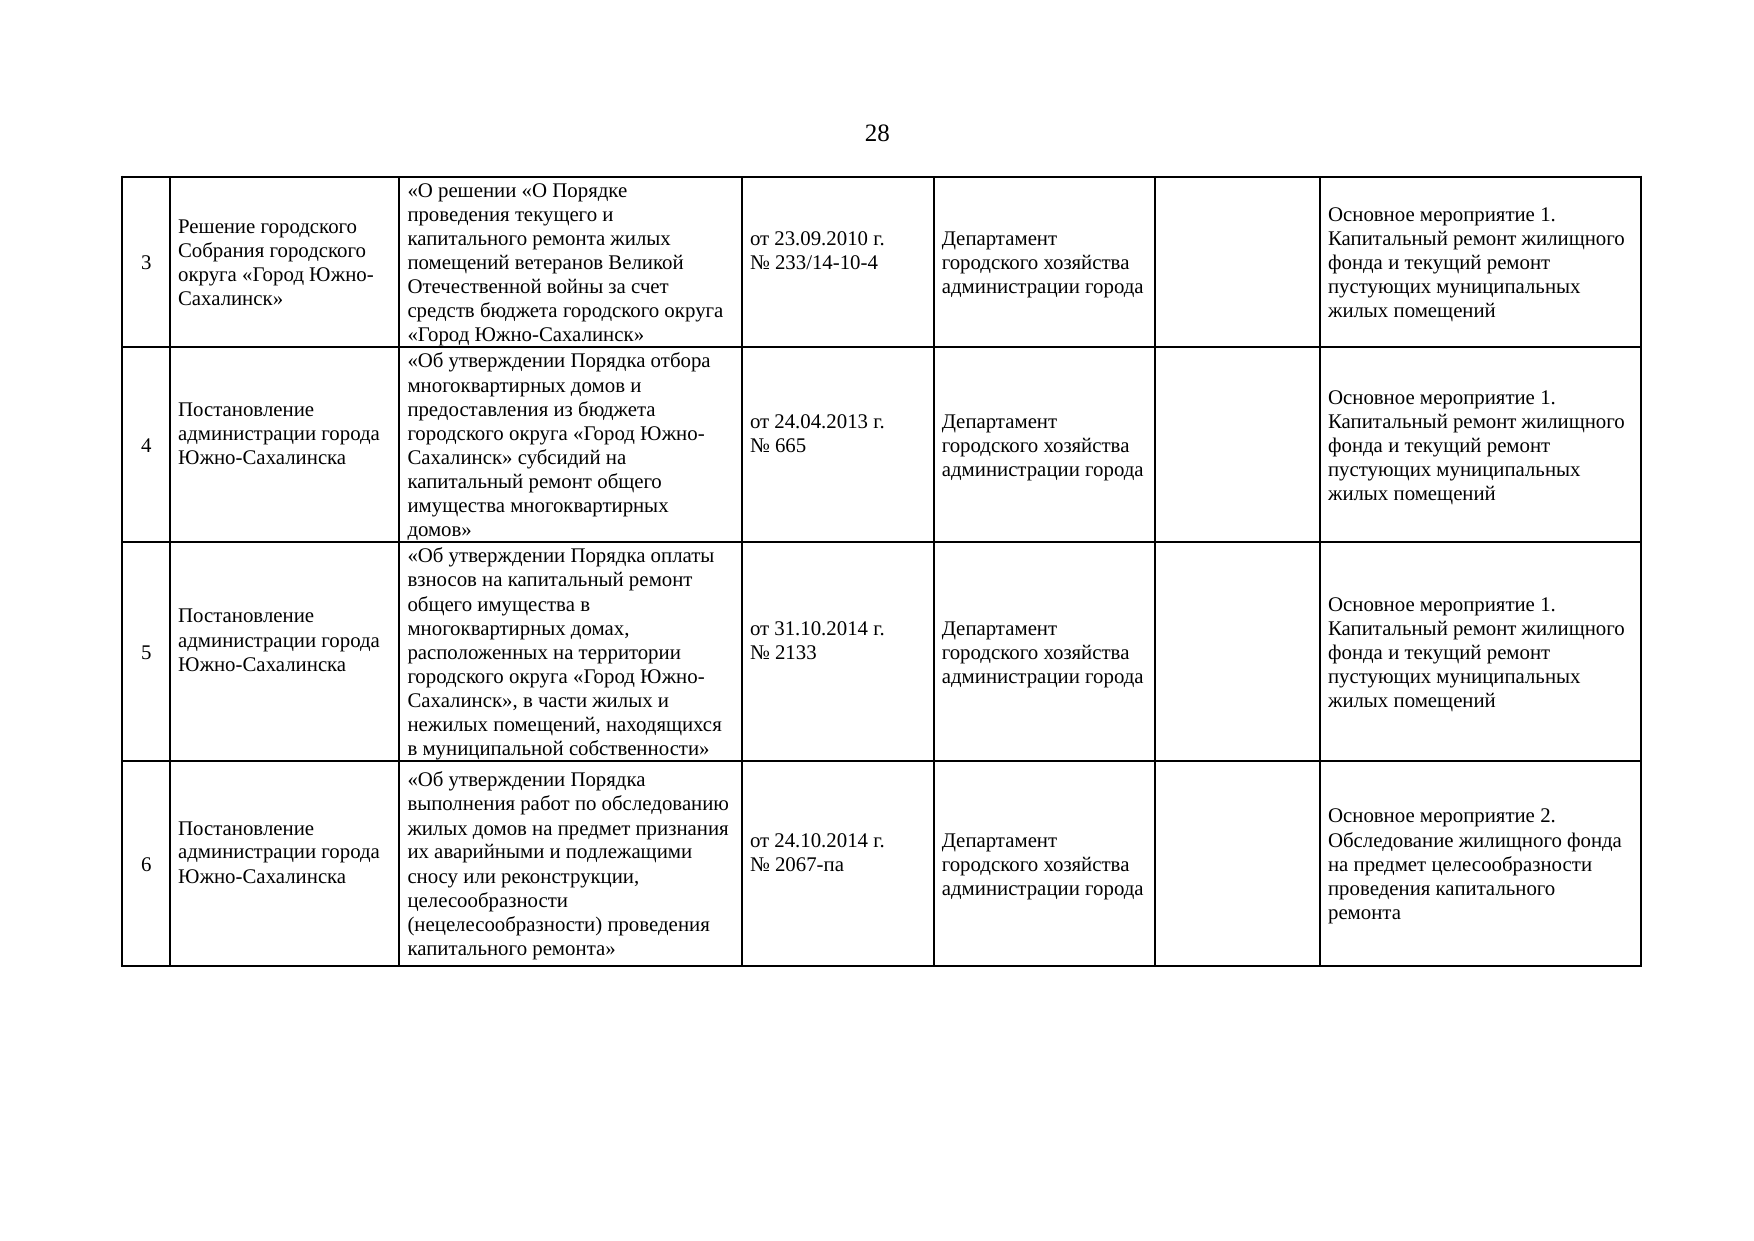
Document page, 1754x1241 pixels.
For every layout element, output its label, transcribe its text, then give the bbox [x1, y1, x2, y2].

table_cell от 24.10.2014 г. № 2067-па [743, 762, 933, 965]
table_cell Департамент городского хозяйства администрации города [935, 178, 1154, 346]
table_cell «О решении «О Порядке проведения текущего и капитального ремонта жилых помещений ветеранов Великой Отечественной войны за счет средств бюджета городского округа «Город Южно-Сахалинск» [400, 178, 741, 346]
table_cell Основное мероприятие 1. Капитальный ремонт жилищного фонда и текущий ремонт пустующих муниципальных жилых помещений [1321, 348, 1640, 541]
table_cell Департамент городского хозяйства администрации города [935, 348, 1154, 541]
table_cell [1156, 178, 1319, 346]
table_cell «Об утверждении Порядка выполнения работ по обследованию жилых домов на предмет признания их аварийными и подлежащими сносу или реконструкции, целесообразности (нецелесообразности) проведения капитального ремонта» [400, 762, 741, 965]
table_cell «Об утверждении Порядка оплаты взносов на капитальный ремонт общего имущества в многоквартирных домах, расположенных на территории городского округа «Город Южно-Сахалинск», в части жилых и нежилых помещений, находящихся в муниципальной собственности» [400, 543, 741, 760]
table_cell Постановление администрации города Южно-Сахалинска [171, 348, 398, 541]
table_cell 5 [123, 543, 169, 760]
table_cell 4 [123, 348, 169, 541]
table_cell Департамент городского хозяйства администрации города [935, 762, 1154, 965]
table_cell Решение городского Собрания городского округа «Город Южно-Сахалинск» [171, 178, 398, 346]
table_cell Департамент городского хозяйства администрации города [935, 543, 1154, 760]
table_cell «Об утверждении Порядка отбора многоквартирных домов и предоставления из бюджета городского округа «Город Южно-Сахалинск» субсидий на капитальный ремонт общего имущества многоквартирных домов» [400, 348, 741, 541]
table_cell Постановление администрации города Южно-Сахалинска [171, 543, 398, 760]
table_cell от 24.04.2013 г. № 665 [743, 348, 933, 541]
table_cell Основное мероприятие 1. Капитальный ремонт жилищного фонда и текущий ремонт пустующих муниципальных жилых помещений [1321, 178, 1640, 346]
table_cell [1156, 762, 1319, 965]
table_cell от 23.09.2010 г. № 233/14-10-4 [743, 178, 933, 346]
table_cell Постановление администрации города Южно-Сахалинска [171, 762, 398, 965]
table_cell от 31.10.2014 г. № 2133 [743, 543, 933, 760]
table_cell 6 [123, 762, 169, 965]
table_cell 3 [123, 178, 169, 346]
table_cell [1156, 348, 1319, 541]
table_cell Основное мероприятие 2. Обследование жилищного фонда на предмет целесообразности проведения капитального ремонта [1321, 762, 1640, 965]
table_cell Основное мероприятие 1. Капитальный ремонт жилищного фонда и текущий ремонт пустующих муниципальных жилых помещений [1321, 543, 1640, 760]
table_cell [1156, 543, 1319, 760]
